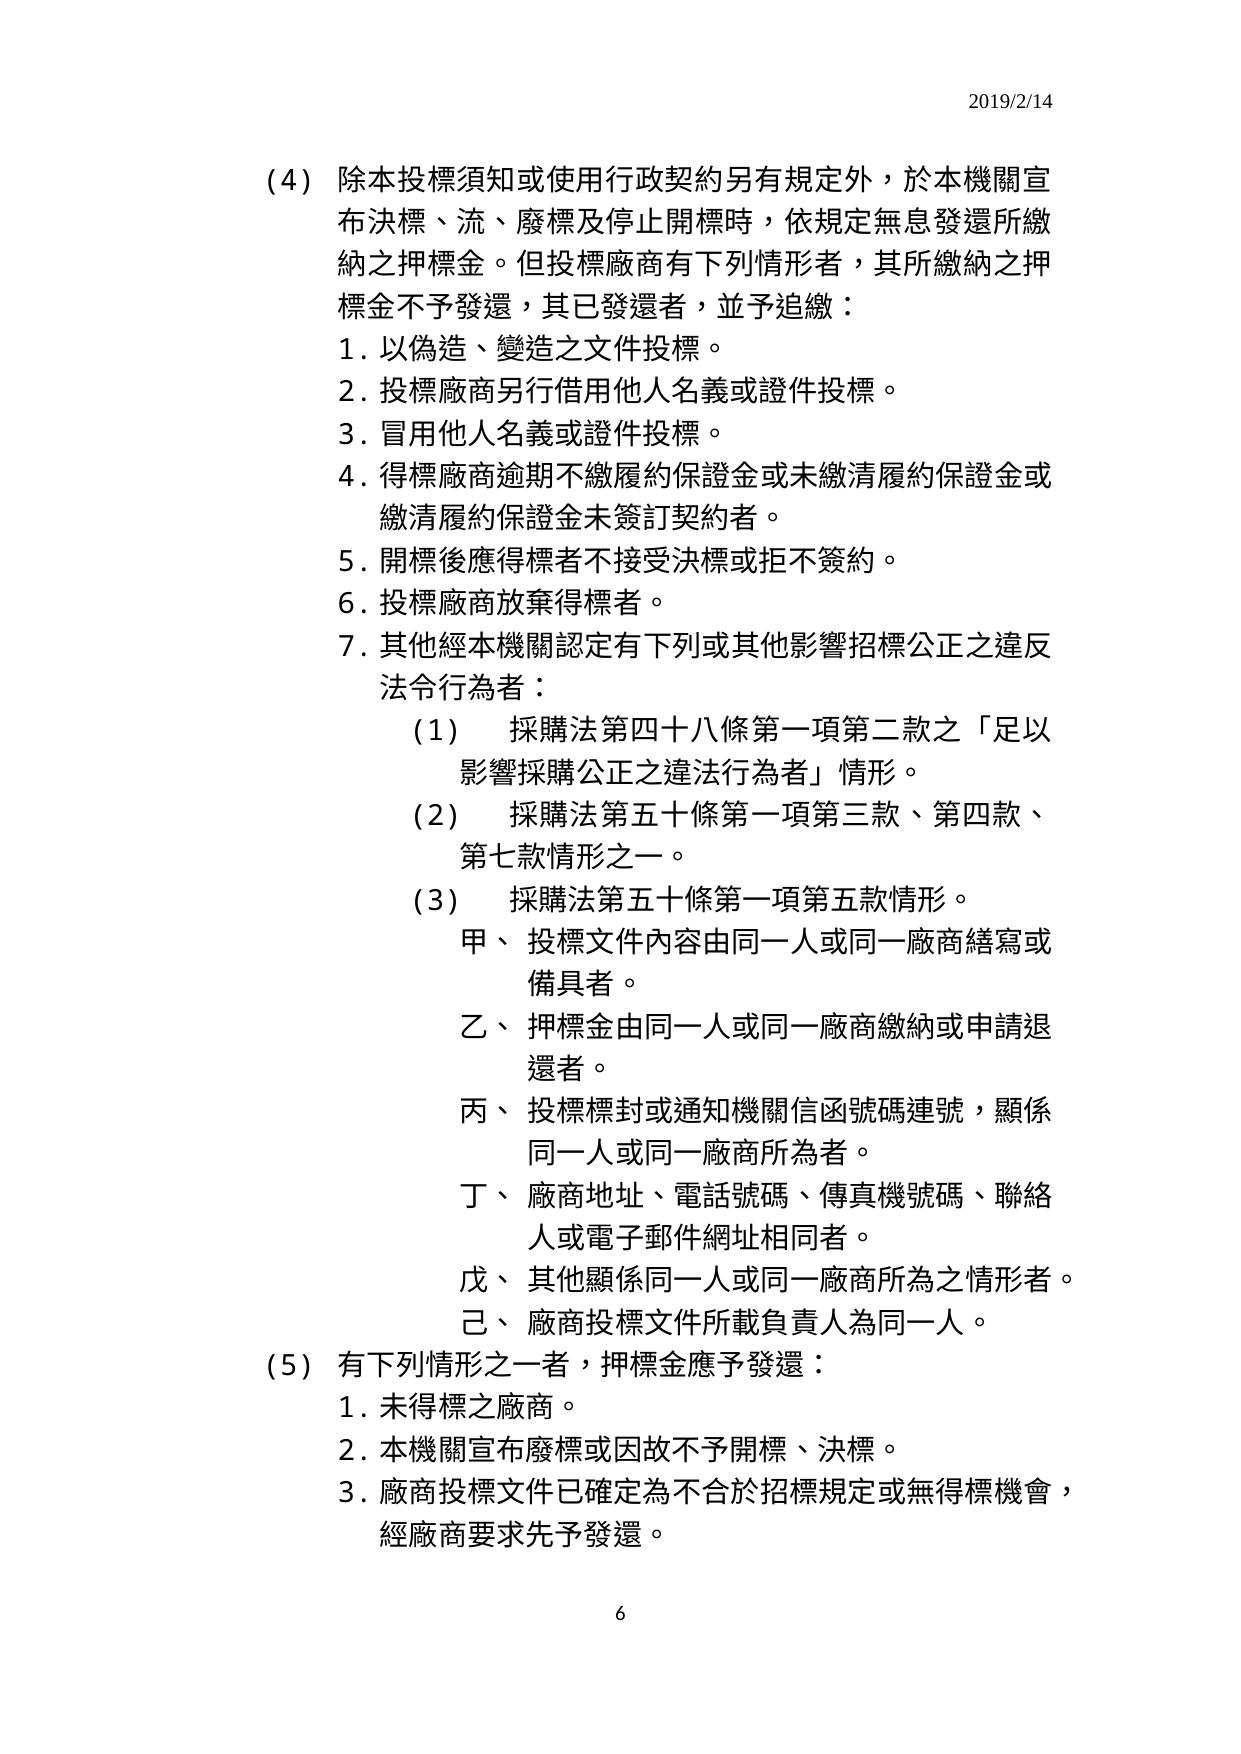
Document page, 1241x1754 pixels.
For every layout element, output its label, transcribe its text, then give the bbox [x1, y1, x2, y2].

list 得標廠商逾期不繳履約保證金或未繳清履約保證金或繳清履約保證金未簽訂契約者。 [337, 453, 1053, 537]
list 開標後應得標者不接受決標或拒不簽約。 [337, 537, 1053, 580]
list 其他顯係同一人或同一廠商所為之情形者。 [459, 1257, 1053, 1299]
list 除本投標須知或使用行政契約另有規定外，於本機關宣布決標、流、廢標及停止開標時，依規定無息發還所繳納之押標金。但投標廠商有下列情形者，其所繳納之押標金不予發還，其已發還者，並予追繳： [262, 156, 1053, 325]
list 採購法第五十條第一項第五款情形。 [409, 876, 1053, 918]
list 以偽造、變造之文件投標。 [337, 325, 1053, 368]
list 廠商投標文件所載負責人為同一人。 [459, 1299, 1053, 1341]
list 投標廠商放棄得標者。 [337, 580, 1053, 622]
list 未得標之廠商。 [337, 1384, 1053, 1426]
list 押標金由同一人或同一廠商繳納或申請退還者。 [459, 1003, 1053, 1088]
list 採購法第四十八條第一項第二款之「足以影響採購公正之違法行為者」情形。 [409, 707, 1053, 791]
list 採購法第五十條第一項第三款、第四款、第七款情形之一。 [409, 791, 1053, 876]
list 本機關宣布廢標或因故不予開標、決標。 [337, 1426, 1053, 1469]
list 投標文件內容由同一人或同一廠商繕寫或備具者。 [459, 918, 1053, 1003]
list 冒用他人名義或證件投標。 [337, 410, 1053, 453]
list 有下列情形之一者，押標金應予發還： [262, 1341, 1053, 1384]
list 投標標封或通知機關信函號碼連號，顯係同一人或同一廠商所為者。 [459, 1088, 1053, 1172]
list 其他經本機關認定有下列或其他影響招標公正之違反法令行為者： [337, 622, 1053, 707]
list 投標廠商另行借用他人名義或證件投標。 [337, 368, 1053, 410]
list 廠商地址、電話號碼、傳真機號碼、聯絡人或電子郵件網址相同者。 [459, 1172, 1053, 1257]
list 廠商投標文件已確定為不合於招標規定或無得標機會，經廠商要求先予發還。 [337, 1469, 1053, 1553]
